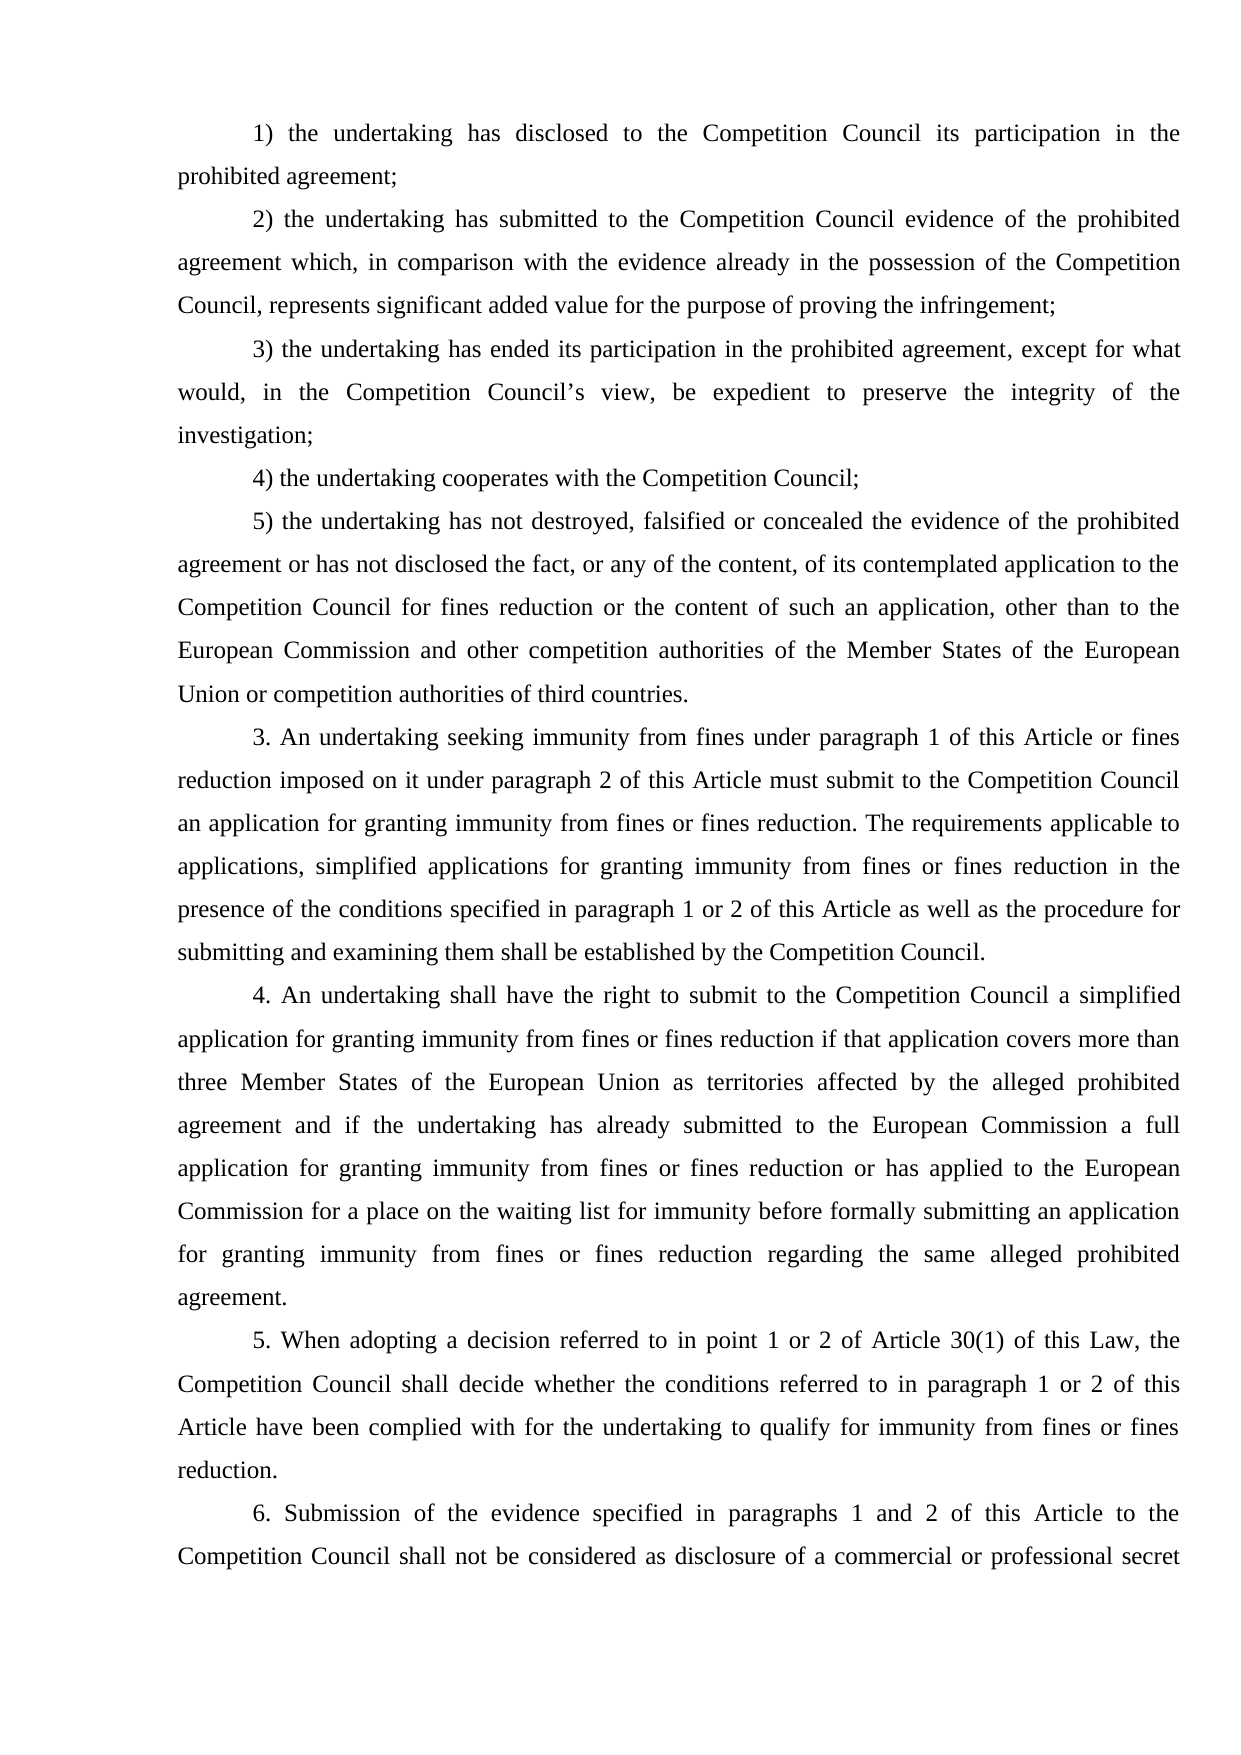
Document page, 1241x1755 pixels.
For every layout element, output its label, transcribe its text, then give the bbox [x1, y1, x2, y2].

text 1) the undertaking has disclosed to the Competition Council its participation in the prohibited agreement; [177, 118, 1181, 190]
text 4) the undertaking cooperates with the Competition Council; [177, 463, 1181, 492]
text 5) the undertaking has not destroyed, falsified or concealed the evidence of the prohibited agreement or has not disclosed the fact, or any of the content, of its contemplated application to the Competition Council for fines reduction or the content of such an application, other than to the European Commission and other competition authorities of the Member States of the European Union or competition authorities of third countries. [177, 506, 1181, 707]
text 2) the undertaking has submitted to the Competition Council evidence of the prohibited agreement which, in comparison with the evidence already in the possession of the Competition Council, represents significant added value for the purpose of proving the infringement; [177, 204, 1181, 319]
text 3) the undertaking has ended its participation in the prohibited agreement, except for what would, in the Competition Council’s view, be expedient to preserve the integrity of the investigation; [177, 334, 1181, 449]
text 5. When adopting a decision referred to in point 1 or 2 of Article 30(1) of this Law, the Competition Council shall decide whether the conditions referred to in paragraph 1 or 2 of this Article have been complied with for the undertaking to qualify for immunity from fines or fines reduction. [177, 1326, 1181, 1484]
text 4. An undertaking shall have the right to submit to the Competition Council a simplified application for granting immunity from fines or fines reduction if that application covers more than three Member States of the European Union as territories affected by the alleged prohibited agreement and if the undertaking has already submitted to the European Commission a full application for granting immunity from fines or fines reduction or has applied to the European Commission for a place on the waiting list for immunity before formally submitting an application for granting immunity from fines or fines reduction regarding the same alleged prohibited agreement. [177, 981, 1181, 1311]
text 6. Submission of the evidence specified in paragraphs 1 and 2 of this Article to the Competition Council shall not be considered as disclosure of a commercial or professional secret [177, 1498, 1181, 1570]
text 3. An undertaking seeking immunity from fines under paragraph 1 of this Article or fines reduction imposed on it under paragraph 2 of this Article must submit to the Competition Council an application for granting immunity from fines or fines reduction. The requirements applicable to applications, simplified applications for granting immunity from fines or fines reduction in the presence of the conditions specified in paragraph 1 or 2 of this Article as well as the procedure for submitting and examining them shall be established by the Competition Council. [177, 722, 1181, 966]
